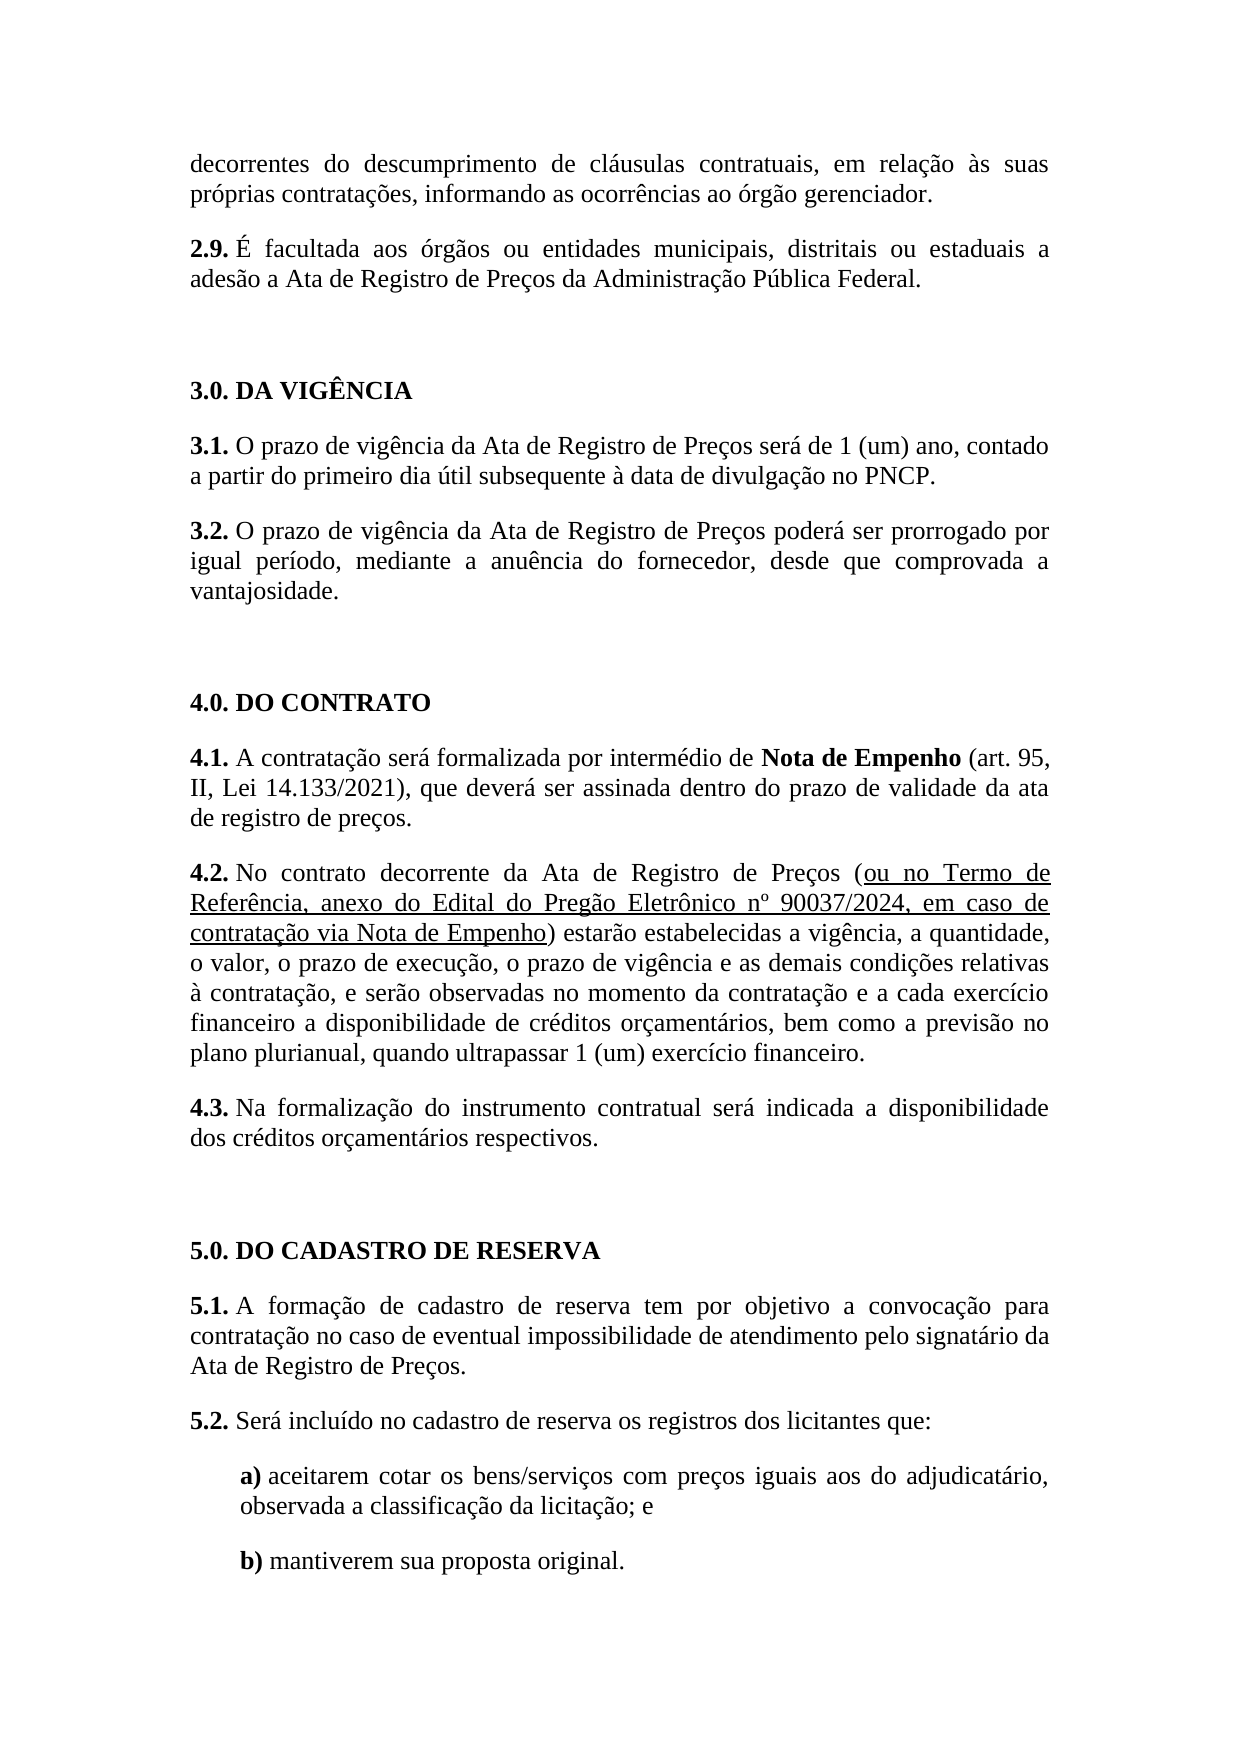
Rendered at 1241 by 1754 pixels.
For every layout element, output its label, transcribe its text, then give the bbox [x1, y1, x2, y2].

text 5.1. A formação de cadastro de reserva tem por objetivo a convocação para contratação no caso de eventual impossibilidade de atendimento pelo signatário da Ata de Registro de Preços. [190, 1290, 1051, 1380]
text 2.9. É facultada aos órgãos ou entidades municipais, distritais ou estaduais a adesão a Ata de Registro de Preços da Administração Pública Federal. [190, 233, 1051, 293]
text decorrentes do descumprimento de cláusulas contratuais, em relação às suas próprias contratações, informando as ocorrências ao órgão gerenciador. [190, 148, 1051, 208]
text a) aceitarem cotar os bens/serviços com preços iguais aos do adjudicatário, observada a classificação da licitação; e [240, 1460, 1051, 1520]
text 3.2. O prazo de vigência da Ata de Registro de Preços poderá ser prorrogado por igual período, mediante a anuência do fornecedor, desde que comprovada a vantajosidade. [190, 515, 1051, 605]
text 3.1. O prazo de vigência da Ata de Registro de Preços será de 1 (um) ano, contado a partir do primeiro dia útil subsequente à data de divulgação no PNCP. [190, 430, 1051, 490]
text b) mantiverem sua proposta original. [240, 1545, 1051, 1575]
text 5.0. DO CADASTRO DE RESERVA [190, 1235, 1051, 1265]
text 4.0. DO CONTRATO [190, 687, 1051, 717]
text 4.3. Na formalização do instrumento contratual será indicada a disponibilidade dos créditos orçamentários respectivos. [190, 1092, 1051, 1152]
text 4.2. No contrato decorrente da Ata de Registro de Preços (ou no Termo de Referência, anexo do Edital do Pregão Eletrônico nº 90037/2024, em caso de contratação via Nota de Empenho) estarão estabelecidas a vigência, a quantidade, o valor, o prazo de execução, o prazo de vigência e as demais condições relativas à contratação, e serão observadas no momento da contratação e a cada exercício financeiro a disponibilidade de créditos orçamentários, bem como a previsão no plano plurianual, quando ultrapassar 1 (um) exercício financeiro. [190, 857, 1051, 1067]
text 3.0. DA VIGÊNCIA [190, 375, 1051, 405]
text 4.1. A contratação será formalizada por intermédio de Nota de Empenho (art. 95, II, Lei 14.133/2021), que deverá ser assinada dentro do prazo de validade da ata de registro de preços. [190, 742, 1051, 832]
text 5.2. Será incluído no cadastro de reserva os registros dos licitantes que: [190, 1405, 1051, 1435]
